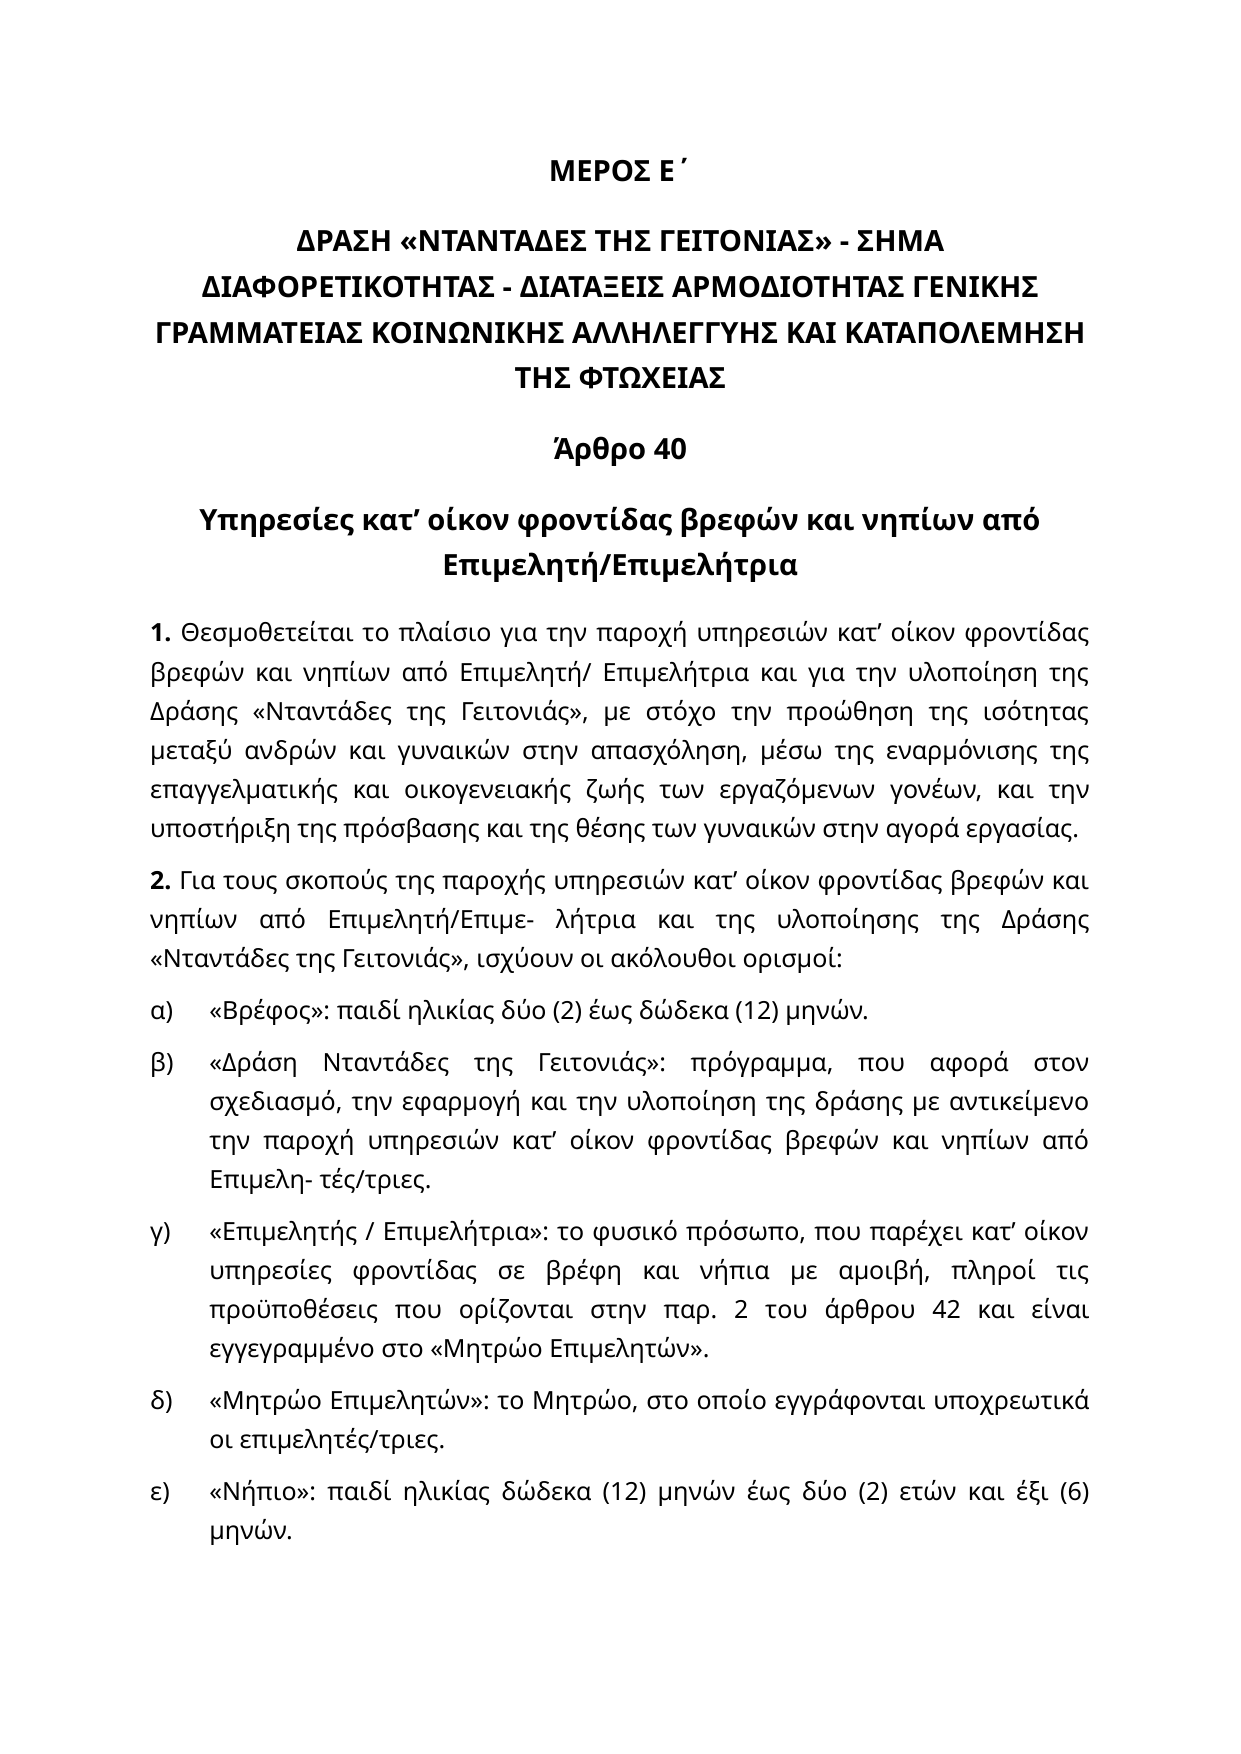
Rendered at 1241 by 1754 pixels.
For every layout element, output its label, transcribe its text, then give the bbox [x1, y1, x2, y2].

subtitle ΔΡΑΣΗ «ΝΤΑΝΤΑΔΕΣ ΤΗΣ ΓΕΙΤΟΝΙΑΣ» - ΣΗΜΑ ΔΙΑΦΟΡΕΤΙΚΟΤΗΤΑΣ - ΔΙΑΤΑΞΕΙΣ ΑΡΜΟΔΙΟΤΗΤΑΣ ΓΕΝΙΚΗΣ ΓΡΑΜΜΑΤΕΙΑΣ ΚΟΙΝΩΝΙΚΗΣ ΑΛΛΗΛΕΓΓΥΗΣ ΚΑΙ ΚΑΤΑΠΟΛΕΜΗΣΗ ΤΗΣ ΦΤΩΧΕΙΑΣ [150, 221, 1090, 397]
subtitle Άρθρο 40 [150, 428, 1090, 468]
list δ) «Μητρώο Επιμελητών»: το Μητρώο, στο οποίο εγγράφονται υποχρεωτικά οι επιμελητές/τριες. [150, 1382, 1090, 1456]
subtitle ΜΕΡΟΣ Ε΄ [150, 150, 1090, 190]
list γ) «Επιμελητής / Επιμελήτρια»: το φυσικό πρόσωπο, που παρέχει κατ’ οίκον υπηρεσίες φροντίδας σε βρέφη και νήπια με αμοιβή, πληροί τις προϋποθέσεις που ορίζονται στην παρ. 2 του άρθρου 42 και είναι εγγεγραμμένο στο «Μητρώο Επιμελητών». [150, 1213, 1090, 1365]
list β) «Δράση Νταντάδες της Γειτονιάς»: πρόγραμμα, που αφορά στον σχεδιασμό, την εφαρμογή και την υλοποίηση της δράσης με αντικείμενο την παροχή υπηρεσιών κατ’ οίκον φροντίδας βρεφών και νηπίων από Επιμελη- τές/τριες. [150, 1044, 1090, 1196]
list α) «Βρέφος»: παιδί ηλικίας δύο (2) έως δώδεκα (12) μηνών. [150, 992, 1090, 1027]
text 2. Για τους σκοπούς της παροχής υπηρεσιών κατ’ οίκον φροντίδας βρεφών και νηπίων από Επιμελητή/Επιμε- λήτρια και της υλοποίησης της Δράσης «Νταντάδες της Γειτονιάς», ισχύουν οι ακόλουθοι ορισμοί: [150, 862, 1090, 975]
list ε) «Νήπιο»: παιδί ηλικίας δώδεκα (12) μηνών έως δύο (2) ετών και έξι (6) μηνών. [150, 1473, 1090, 1547]
subtitle Υπηρεσίες κατ’ οίκον φροντίδας βρεφών και νηπίων από Επιμελητή/Επιμελήτρια [150, 499, 1090, 584]
text 1. Θεσμοθετείται το πλαίσιο για την παροχή υπηρεσιών κατ’ οίκον φροντίδας βρεφών και νηπίων από Επιμελητή/ Επιμελήτρια και για την υλοποίηση της Δράσης «Νταντάδες της Γειτονιάς», με στόχο την προώθηση της ισότητας μεταξύ ανδρών και γυναικών στην απασχόληση, μέσω της εναρμόνισης της επαγγελματικής και οικογενειακής ζωής των εργαζόμενων γονέων, και την υποστήριξη της πρόσβασης και της θέσης των γυναικών στην αγορά εργασίας. [150, 615, 1090, 845]
